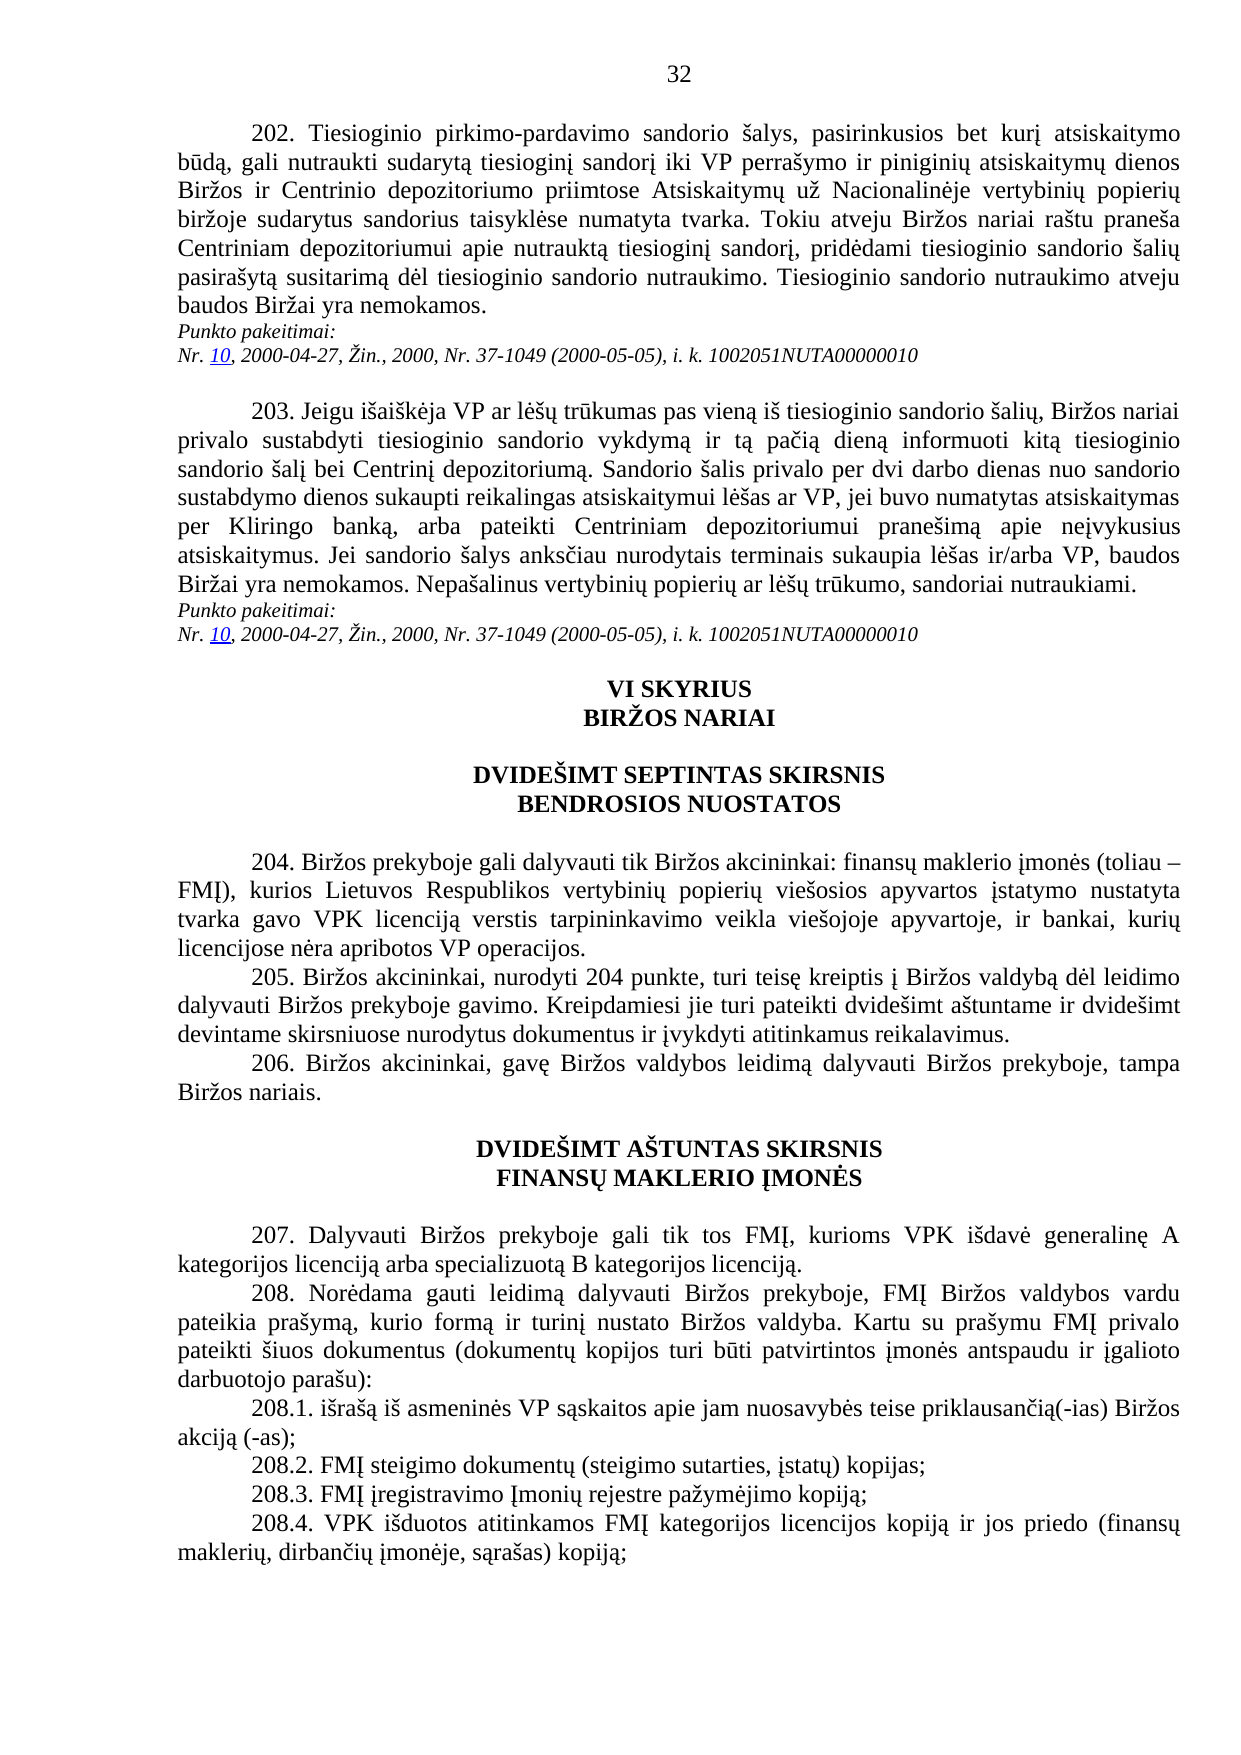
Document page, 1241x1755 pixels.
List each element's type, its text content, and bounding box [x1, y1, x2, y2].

text 208. Norėdama gauti leidimą dalyvauti Biržos prekyboje, FMĮ Biržos valdybos vardu pateikia prašymą, kurio formą ir turinį nustato Biržos valdyba. Kartu su prašymu FMĮ privalo pateikti šiuos dokumentus (dokumentų kopijos turi būti patvirtintos įmonės antspaudu ir įgalioto darbuotojo parašu): [177, 1278, 1181, 1393]
text 208.2. FMĮ steigimo dokumentų (steigimo sutarties, įstatų) kopijas; [177, 1451, 1181, 1479]
text BIRŽOS NARIAI [177, 703, 1181, 732]
text Vi skYRIUs [177, 674, 1181, 703]
text DVIDEŠIMT AŠTUNTAS SKIRSNIS [177, 1134, 1181, 1163]
text 207. Dalyvauti Biržos prekyboje gali tik tos FMĮ, kurioms VPK išdavė generalinę A kategorijos licenciją arba specializuotą B kategorijos licenciją. [177, 1221, 1181, 1278]
text DVIDEŠIMT SEPTINTAS SKIRSNIS [177, 761, 1181, 789]
text Punkto pakeitimai: [177, 319, 1181, 343]
text Punkto pakeitimai: [177, 597, 1181, 622]
text 208.3. FMĮ įregistravimo Įmonių rejestre pažymėjimo kopiją; [177, 1479, 1181, 1508]
text 202. Tiesioginio pirkimo-pardavimo sandorio šalys, pasirinkusios bet kurį atsiskaitymo būdą, gali nutraukti sudarytą tiesioginį sandorį iki VP perrašymo ir piniginių atsiskaitymų dienos Biržos ir Centrinio depozitoriumo priimtose Atsiskaitymų už Nacionalinėje vertybinių popierių biržoje sudarytus sandorius taisyklėse numatyta tvarka. Tokiu atveju Biržos nariai raštu praneša Centriniam depozitoriumui apie nutrauktą tiesioginį sandorį, pridėdami tiesioginio sandorio šalių pasirašytą susitarimą dėl tiesioginio sandorio nutraukimo. Tiesioginio sandorio nutraukimo atveju baudos Biržai yra nemokamos. [177, 118, 1181, 319]
text FINANSų MAKLERIO įMONėS [177, 1163, 1181, 1192]
text BENDROsios nuostatos [177, 789, 1181, 818]
text 208.1. išrašą iš asmeninės VP sąskaitos apie jam nuosavybės teise priklausančią(-ias) Biržos akciją (-as); [177, 1393, 1181, 1451]
text Nr. 10, 2000-04-27, Žin., 2000, Nr. 37-1049 (2000-05-05), i. k. 1002051NUTA00000010 [177, 343, 1181, 367]
text 205. Biržos akcininkai, nurodyti 204 punkte, turi teisę kreiptis į Biržos valdybą dėl leidimo dalyvauti Biržos prekyboje gavimo. Kreipdamiesi jie turi pateikti dvidešimt aštuntame ir dvidešimt devintame skirsniuose nurodytus dokumentus ir įvykdyti atitinkamus reikalavimus. [177, 962, 1181, 1048]
text 206. Biržos akcininkai, gavę Biržos valdybos leidimą dalyvauti Biržos prekyboje, tampa Biržos nariais. [177, 1048, 1181, 1106]
text 208.4. VPK išduotos atitinkamos FMĮ kategorijos licencijos kopiją ir jos priedo (finansų maklerių, dirbančių įmonėje, sąrašas) kopiją; [177, 1508, 1181, 1566]
text 203. Jeigu išaiškėja VP ar lėšų trūkumas pas vieną iš tiesioginio sandorio šalių, Biržos nariai privalo sustabdyti tiesioginio sandorio vykdymą ir tą pačią dieną informuoti kitą tiesioginio sandorio šalį bei Centrinį depozitoriumą. Sandorio šalis privalo per dvi darbo dienas nuo sandorio sustabdymo dienos sukaupti reikalingas atsiskaitymui lėšas ar VP, jei buvo numatytas atsiskaitymas per Kliringo banką, arba pateikti Centriniam depozitoriumui pranešimą apie neįvykusius atsiskaitymus. Jei sandorio šalys anksčiau nurodytais terminais sukaupia lėšas ir/arba VP, baudos Biržai yra nemokamos. Nepašalinus vertybinių popierių ar lėšų trūkumo, sandoriai nutraukiami. [177, 396, 1181, 597]
text 204. Biržos prekyboje gali dalyvauti tik Biržos akcininkai: finansų maklerio įmonės (toliau – FMĮ), kurios Lietuvos Respublikos vertybinių popierių viešosios apyvartos įstatymo nustatyta tvarka gavo VPK licenciją verstis tarpininkavimo veikla viešojoje apyvartoje, ir bankai, kurių licencijose nėra apribotos VP operacijos. [177, 847, 1181, 962]
text Nr. 10, 2000-04-27, Žin., 2000, Nr. 37-1049 (2000-05-05), i. k. 1002051NUTA00000010 [177, 622, 1181, 646]
